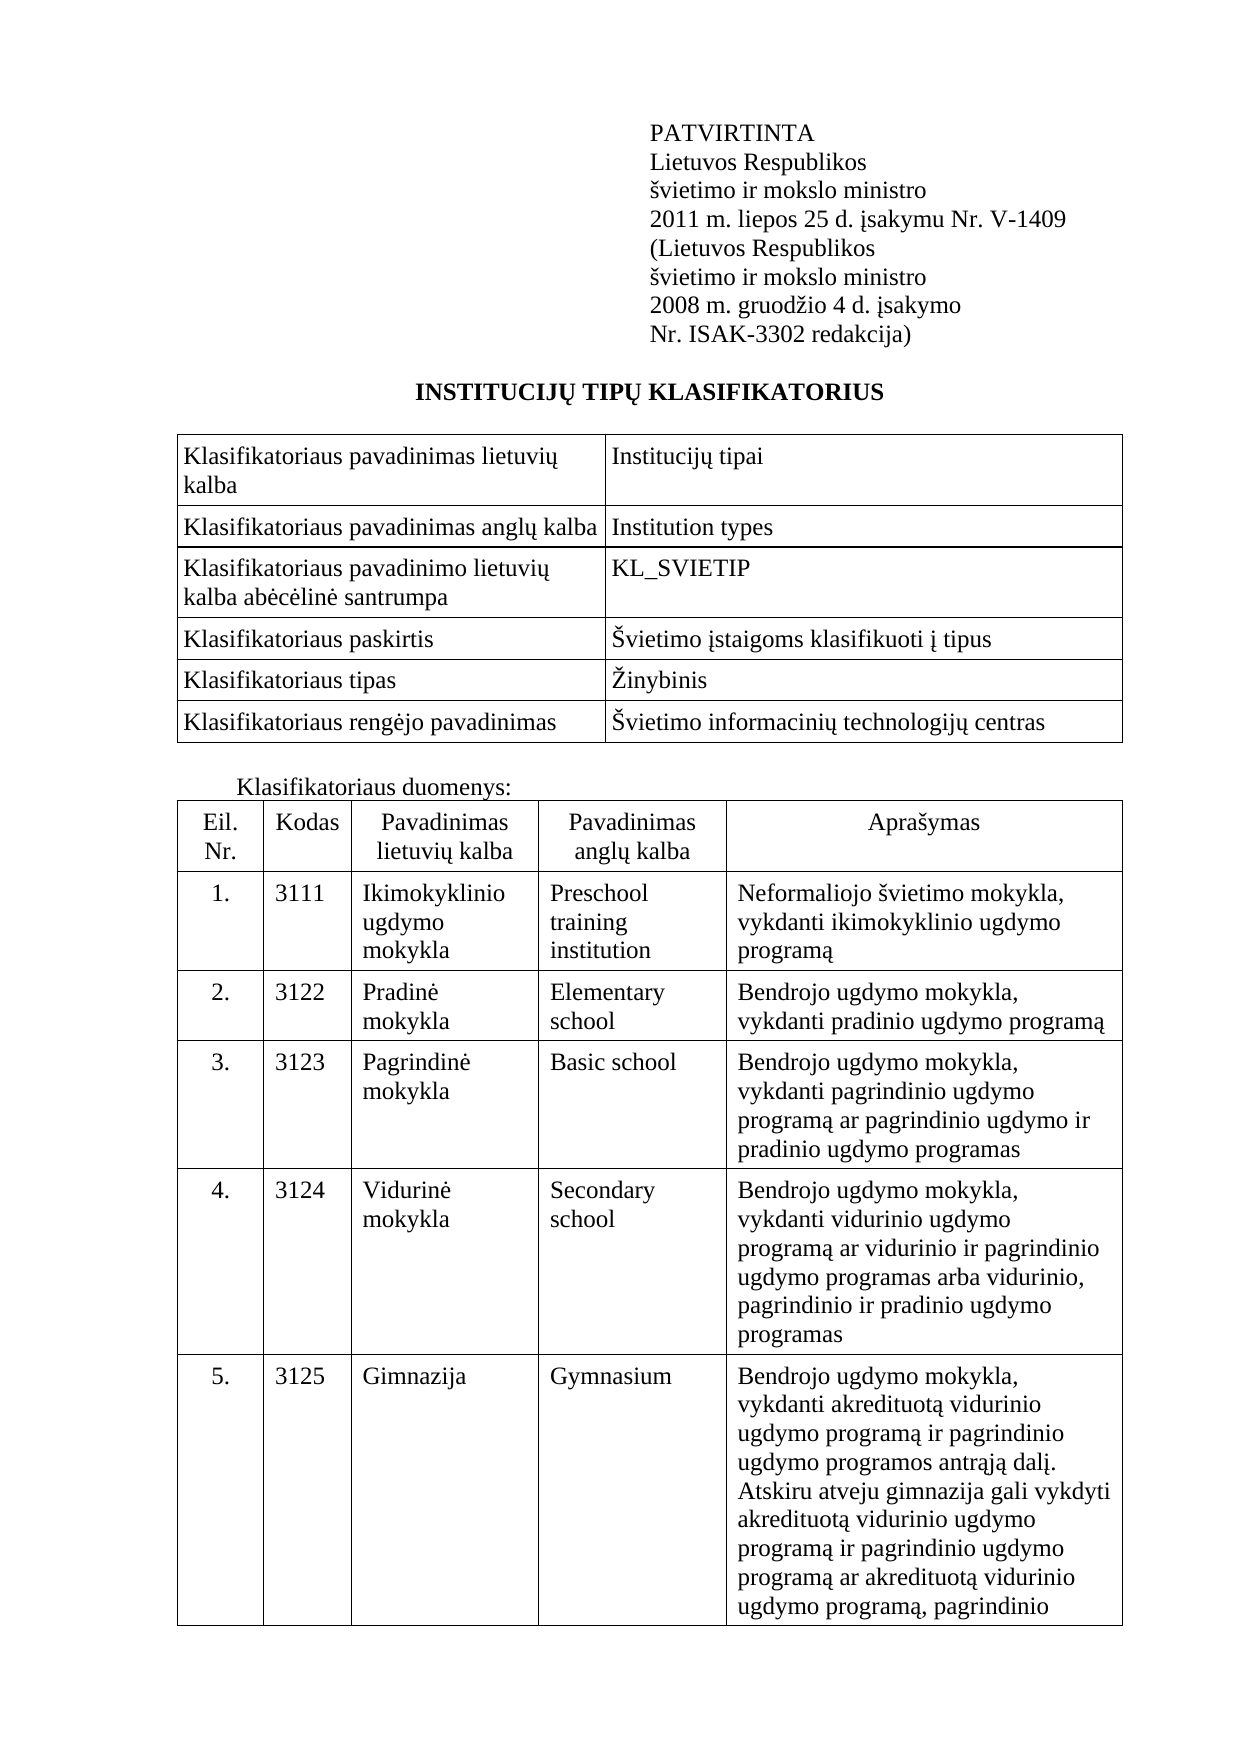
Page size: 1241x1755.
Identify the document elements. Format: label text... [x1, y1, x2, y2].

table_cell Elementary school [539, 971, 726, 1040]
text 2008 m. gruodžio 4 d. įsakymo [649, 291, 1122, 319]
table_header Aprašymas [727, 801, 1122, 871]
table_header Klasifikatoriaus pavadinimas lietuvių kalba [178, 435, 605, 505]
table_header Eil. Nr. [178, 801, 263, 871]
table_cell Klasifikatoriaus paskirtis [178, 618, 605, 658]
table_cell Švietimo informacinių technologijų centras [606, 701, 1122, 742]
table_cell 5. [178, 1355, 263, 1625]
text 2011 m. liepos 25 d. įsakymu Nr. V-1409 [649, 204, 1122, 233]
table_cell 4. [178, 1169, 263, 1354]
table_cell KL_SVIETIP [606, 548, 1122, 617]
table_cell Preschool training institution [539, 872, 726, 970]
table_cell 3111 [264, 872, 351, 970]
table_header Institucijų tipai [606, 435, 1122, 505]
table_cell 3. [178, 1041, 263, 1168]
table_cell Klasifikatoriaus tipas [178, 660, 605, 700]
text Klasifikatoriaus duomenys: [177, 772, 1122, 800]
table_header Kodas [264, 801, 351, 871]
table_cell Basic school [539, 1041, 726, 1168]
table_header Pavadinimas anglų kalba [539, 801, 726, 871]
table_cell 1. [178, 872, 263, 970]
table_cell Bendrojo ugdymo mokykla, vykdanti akredituotą vidurinio ugdymo programą ir pagrindinio ugdymo programos antrąją dalį. Atskiru atveju gimnazija gali vykdyti akredituotą vidurinio ugdymo programą ir pagrindinio ugdymo programą ar akredituotą vidurinio ugdymo programą, pagrindinio [727, 1355, 1122, 1625]
table_cell Švietimo įstaigoms klasifikuoti į tipus [606, 618, 1122, 658]
text Nr. ISAK-3302 redakcija) [649, 319, 1122, 348]
table_cell Bendrojo ugdymo mokykla, vykdanti vidurinio ugdymo programą ar vidurinio ir pagrindinio ugdymo programas arba vidurinio, pagrindinio ir pradinio ugdymo programas [727, 1169, 1122, 1354]
table_cell Gimnazija [352, 1355, 538, 1625]
table_header Pavadinimas lietuvių kalba [352, 801, 538, 871]
table_cell Bendrojo ugdymo mokykla, vykdanti pradinio ugdymo programą [727, 971, 1122, 1040]
text Lietuvos Respublikos [649, 147, 1122, 176]
text INSTITUCIJŲ TIPŲ KLASIFIKATORIUS [177, 377, 1122, 406]
table_cell Žinybinis [606, 660, 1122, 700]
table_cell Pagrindinė mokykla [352, 1041, 538, 1168]
table_cell 2. [178, 971, 263, 1040]
table_cell Pradinė mokykla [352, 971, 538, 1040]
table_cell 3123 [264, 1041, 351, 1168]
table_cell Neformaliojo švietimo mokykla, vykdanti ikimokyklinio ugdymo programą [727, 872, 1122, 970]
table_cell Ikimokyklinio ugdymo mokykla [352, 872, 538, 970]
table_cell 3124 [264, 1169, 351, 1354]
table_cell 3125 [264, 1355, 351, 1625]
table_cell Klasifikatoriaus pavadinimo lietuvių kalba abėcėlinė santrumpa [178, 548, 605, 617]
table_cell Klasifikatoriaus rengėjo pavadinimas [178, 701, 605, 742]
table_cell Institution types [606, 506, 1122, 546]
text švietimo ir mokslo ministro [649, 262, 1122, 291]
text švietimo ir mokslo ministro [649, 176, 1122, 204]
table_cell 3122 [264, 971, 351, 1040]
table_cell Secondary school [539, 1169, 726, 1354]
table_cell Klasifikatoriaus pavadinimas anglų kalba [178, 506, 605, 546]
text PATVIRTINTA [649, 118, 1122, 147]
table_cell Gymnasium [539, 1355, 726, 1625]
table_cell Vidurinė mokykla [352, 1169, 538, 1354]
table_cell Bendrojo ugdymo mokykla, vykdanti pagrindinio ugdymo programą ar pagrindinio ugdymo ir pradinio ugdymo programas [727, 1041, 1122, 1168]
text (Lietuvos Respublikos [649, 233, 1122, 262]
